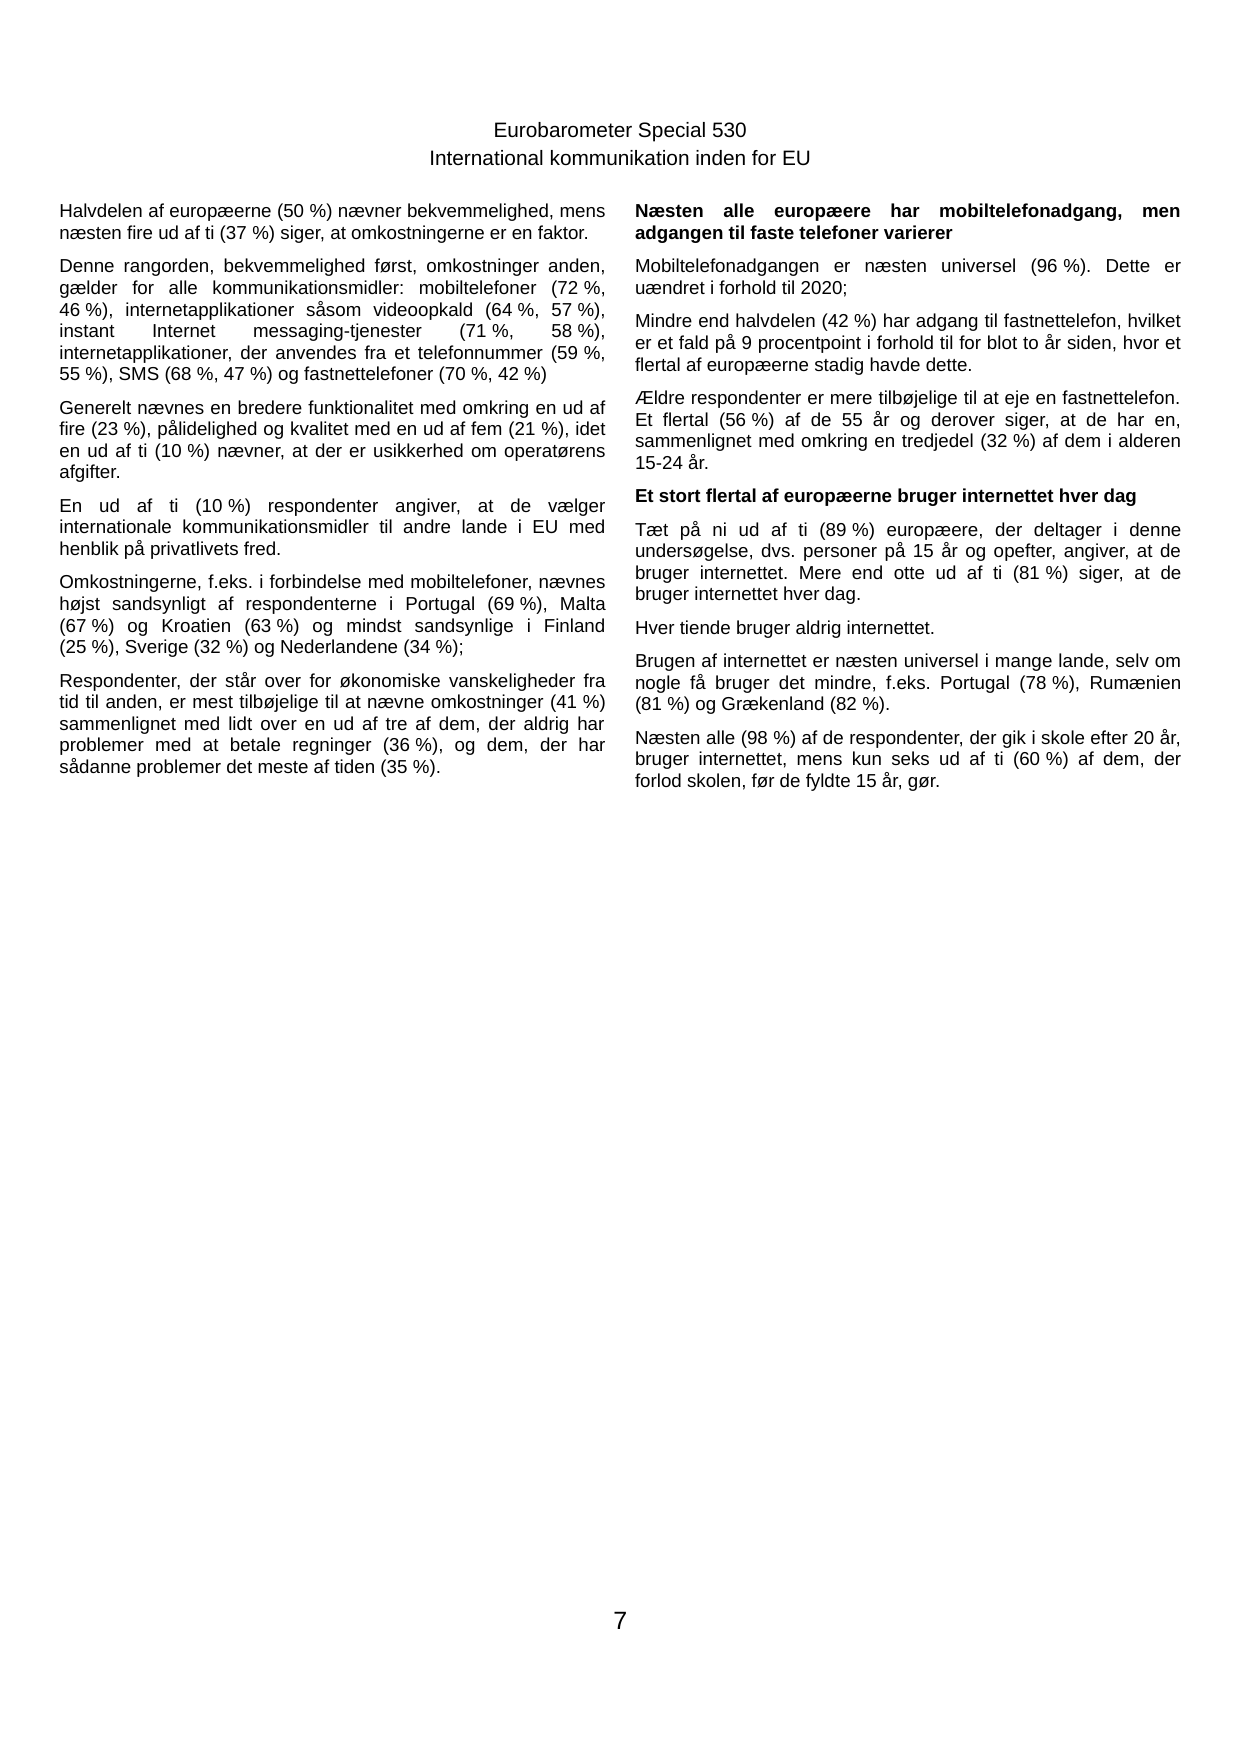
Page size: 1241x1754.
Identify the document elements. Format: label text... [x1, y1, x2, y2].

text Generelt nævnes en bredere funktionalitet med omkring en ud af fire (23 %), pålidelighed og kvalitet med en ud af fem (21 %), idet en ud af ti (10 %) nævner, at der er usikkerhed om operatørens afgifter. [59, 397, 605, 483]
text Mobiltelefonadgangen er næsten universel (96 %). Dette er uændret i forhold til 2020; [635, 255, 1181, 298]
text Brugen af internettet er næsten universel i mange lande, selv om nogle få bruger det mindre, f.eks. Portugal (78 %), Rumænien (81 %) og Grækenland (82 %). [635, 650, 1181, 715]
text Denne rangorden, bekvemmelighed først, omkostninger anden, gælder for alle kommunikationsmidler: mobiltelefoner (72 %, 46 %), internetapplikationer såsom videoopkald (64 %, 57 %), instant Internet messaging-tjenester (71 %, 58 %), internetapplikationer, der anvendes fra et telefonnummer (59 %, 55 %), SMS (68 %, 47 %) og fastnettelefoner (70 %, 42 %) [59, 255, 605, 385]
text Hver tiende bruger aldrig internettet. [635, 617, 1181, 638]
text En ud af ti (10 %) respondenter angiver, at de vælger internationale kommunikationsmidler til andre lande i EU med henblik på privatlivets fred. [59, 495, 605, 559]
text Tæt på ni ud af ti (89 %) europæere, der deltager i denne undersøgelse, dvs. personer på 15 år og opefter, angiver, at de bruger internettet. Mere end otte ud af ti (81 %) siger, at de bruger internettet hver dag. [635, 518, 1181, 605]
text Halvdelen af europæerne (50 %) nævner bekvemmelighed, mens næsten fire ud af ti (37 %) siger, at omkostningerne er en faktor. [59, 200, 605, 243]
text Omkostningerne, f.eks. i forbindelse med mobiltelefoner, nævnes højst sandsynligt af respondenterne i Portugal (69 %), Malta (67 %) og Kroatien (63 %) og mindst sandsynlige i Finland (25 %), Sverige (32 %) og Nederlandene (34 %); [59, 571, 605, 657]
text Næsten alle (98 %) af de respondenter, der gik i skole efter 20 år, bruger internettet, mens kun seks ud af ti (60 %) af dem, der forlod skolen, før de fyldte 15 år, gør. [635, 727, 1181, 791]
text Respondenter, der står over for økonomiske vanskeligheder fra tid til anden, er mest tilbøjelige til at nævne omkostninger (41 %) sammenlignet med lidt over en ud af tre af dem, der aldrig har problemer med at betale regninger (36 %), og dem, der har sådanne problemer det meste af tiden (35 %). [59, 669, 605, 777]
text Ældre respondenter er mere tilbøjelige til at eje en fastnettelefon. Et flertal (56 %) af de 55 år og derover siger, at de har en, sammenlignet med omkring en tredjedel (32 %) af dem i alderen 15-24 år. [635, 387, 1181, 473]
text Et stort flertal af europæerne bruger internettet hver dag [635, 485, 1181, 507]
text Næsten alle europæere har mobiltelefonadgang, men adgangen til faste telefoner varierer [635, 200, 1181, 243]
text Mindre end halvdelen (42 %) har adgang til fastnettelefon, hvilket er et fald på 9 procentpoint i forhold til for blot to år siden, hvor et flertal af europæerne stadig havde dette. [635, 310, 1181, 375]
